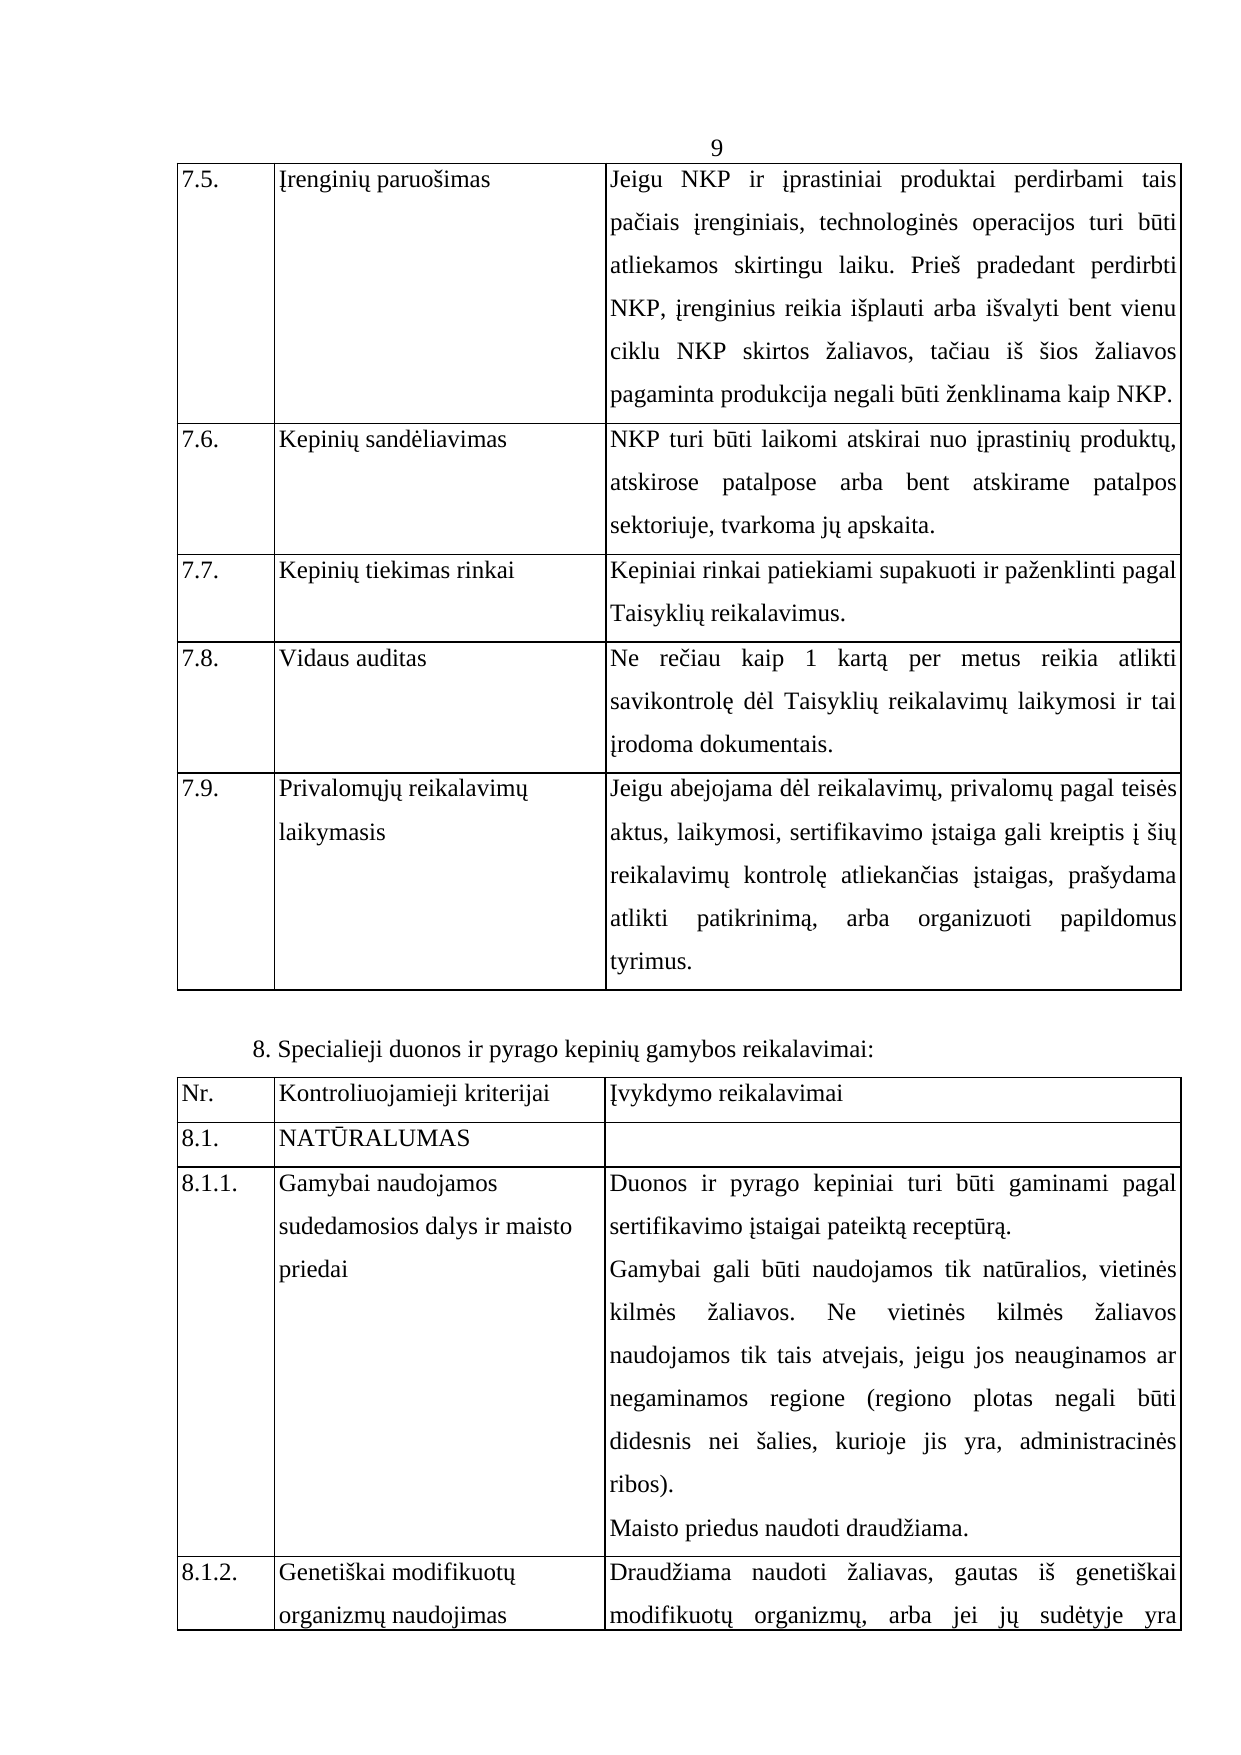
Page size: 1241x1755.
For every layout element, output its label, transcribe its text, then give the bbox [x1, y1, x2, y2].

table_cell Jeigu NKP ir įprastiniai produktai perdirbami tais pačiais įrenginiais, technologinės operacijos turi būti atliekamos skirtingu laiku. Prieš pradedant perdirbti NKP, įrenginius reikia išplauti arba išvalyti bent vienu ciklu NKP skirtos žaliavos, tačiau iš šios žaliavos pagaminta produkcija negali būti ženklinama kaip NKP. [607, 164, 1180, 423]
table_header Įvykdymo reikalavimai [606, 1078, 1180, 1121]
table_cell 8.1.1. [178, 1168, 274, 1556]
table_cell 7.5. [178, 164, 274, 423]
table_cell NKP turi būti laikomi atskirai nuo įprastinių produktų, atskirose patalpose arba bent atskirame patalpos sektoriuje, tvarkoma jų apskaita. [607, 424, 1180, 553]
table_cell NATŪRALUMAS [275, 1123, 604, 1166]
table_cell 7.7. [178, 555, 274, 641]
table_cell [606, 1123, 1180, 1166]
table_cell 7.6. [178, 424, 274, 553]
table_cell Ne rečiau kaip 1 kartą per metus reikia atlikti savikontrolę dėl Taisyklių reikalavimų laikymosi ir tai įrodoma dokumentais. [607, 643, 1180, 772]
table_cell Draudžiama naudoti žaliavas, gautas iš genetiškai modifikuotų organizmų, arba jei jų sudėtyje yra [606, 1557, 1180, 1629]
table_cell Vidaus auditas [275, 643, 605, 772]
table_cell Gamybai naudojamos sudedamosios dalys ir maisto priedai [275, 1168, 604, 1556]
table_cell Įrenginių paruošimas [275, 164, 605, 423]
table_cell Duonos ir pyrago kepiniai turi būti gaminami pagal sertifikavimo įstaigai pateiktą receptūrą. Gamybai gali būti naudojamos tik natūralios, vietinės kilmės žaliavos. Ne vietinės kilmės žaliavos naudojamos tik tais atvejais, jeigu jos neauginamos ar negaminamos regione (regiono plotas negali būti didesnis nei šalies, kurioje jis yra, administracinės ribos). Maisto priedus naudoti draudžiama. [606, 1168, 1180, 1556]
table_cell 7.8. [178, 643, 274, 772]
table_cell 8.1.2. [178, 1557, 274, 1629]
table_cell 7.9. [178, 774, 274, 989]
table_header Nr. [178, 1078, 274, 1121]
table_cell Privalomųjų reikalavimų laikymasis [275, 774, 605, 989]
table_cell Genetiškai modifikuotų organizmų naudojimas [275, 1557, 604, 1629]
table_cell Jeigu abejojama dėl reikalavimų, privalomų pagal teisės aktus, laikymosi, sertifikavimo įstaiga gali kreiptis į šių reikalavimų kontrolę atliekančias įstaigas, prašydama atlikti patikrinimą, arba organizuoti papildomus tyrimus. [607, 774, 1180, 989]
text 8. Specialieji duonos ir pyrago kepinių gamybos reikalavimai: [177, 1034, 1181, 1062]
table_cell Kepinių sandėliavimas [275, 424, 605, 553]
table_cell Kepiniai rinkai patiekiami supakuoti ir paženklinti pagal Taisyklių reikalavimus. [607, 555, 1180, 641]
table_header Kontroliuojamieji kriterijai [275, 1078, 604, 1121]
table_cell 8.1. [178, 1123, 274, 1166]
table_cell Kepinių tiekimas rinkai [275, 555, 605, 641]
